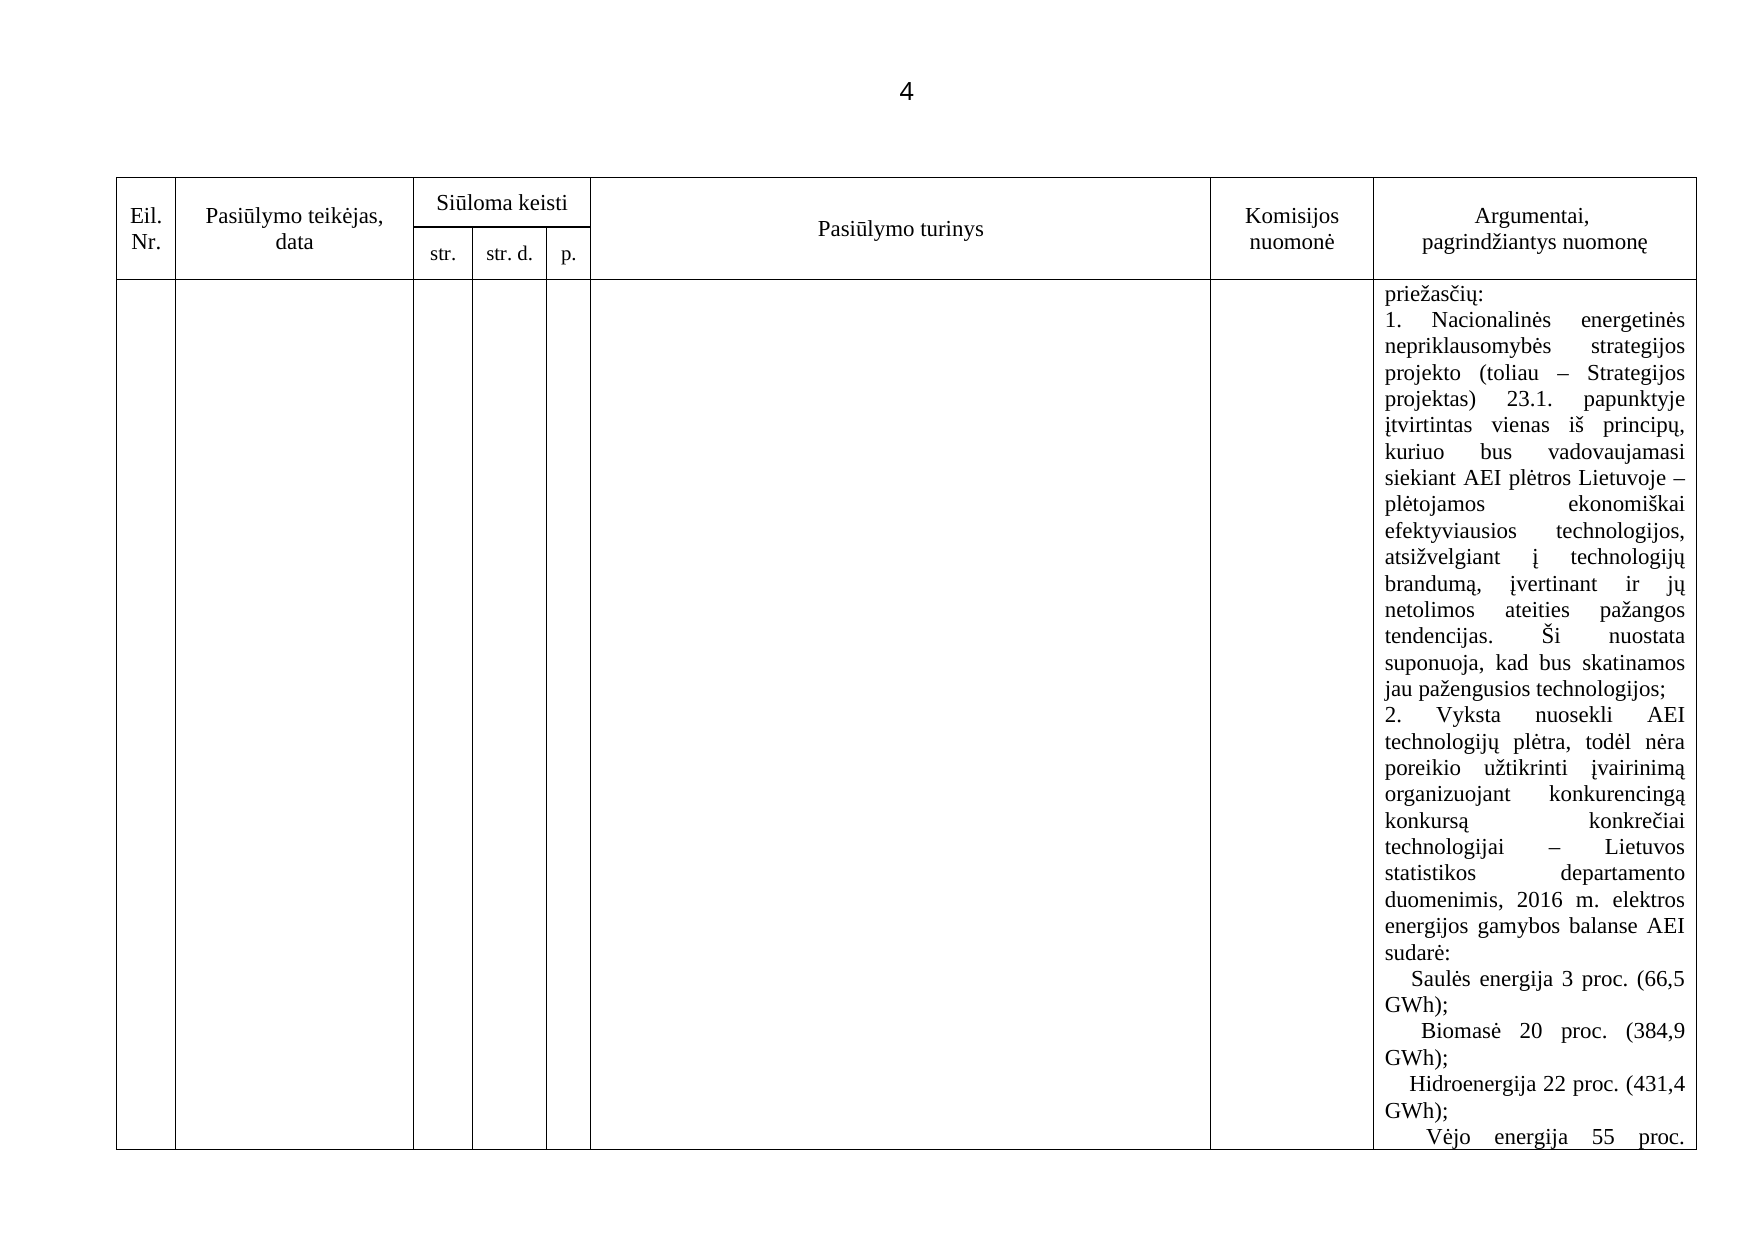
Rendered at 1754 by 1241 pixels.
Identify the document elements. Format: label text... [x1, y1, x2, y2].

table_cell [1211, 280, 1373, 1149]
table_header Komisijos nuomonė [1211, 178, 1373, 279]
table_cell p. [547, 228, 590, 279]
table_cell str. d. [473, 228, 546, 279]
table_header Eil. Nr. [117, 178, 175, 279]
table_header Argumentai, pagrindžiantys nuomonę [1374, 178, 1696, 279]
table_cell [591, 280, 1210, 1149]
table_cell priežasčių: 1. Nacionalinės energetinės nepriklausomybės strategijos projekto (toliau – Strategijos projektas) 23.1. papunktyje įtvirtintas vienas iš principų, kuriuo bus vadovaujamasi siekiant AEI plėtros Lietuvoje – plėtojamos ekonomiškai efektyviausios technologijos, atsižvelgiant į technologijų brandumą, įvertinant ir jų netolimos ateities pažangos tendencijas. Ši nuostata suponuoja, kad bus skatinamos jau pažengusios technologijos; 2. Vyksta nuosekli AEI technologijų plėtra, todėl nėra poreikio užtikrinti įvairinimą organizuojant konkurencingą konkursą konkrečiai technologijai – Lietuvos statistikos departamento duomenimis, 2016 m. elektros energijos gamybos balanse AEI sudarė:  Saulės energija 3 proc. (66,5 GWh);  Biomasė 20 proc. (384,9 GWh);  Hidroenergija 22 proc. (431,4 GWh);  Vėjo energija 55 proc. [1374, 280, 1696, 1149]
table_cell str. [414, 228, 472, 279]
table_cell [547, 280, 590, 1149]
table_header Siūloma keisti [414, 178, 590, 226]
table_cell [473, 280, 546, 1149]
table_header Pasiūlymo turinys [591, 178, 1210, 279]
table_cell [117, 280, 175, 1149]
table_header Pasiūlymo teikėjas, data [176, 178, 413, 279]
table_cell [176, 280, 413, 1149]
table_cell [414, 280, 472, 1149]
